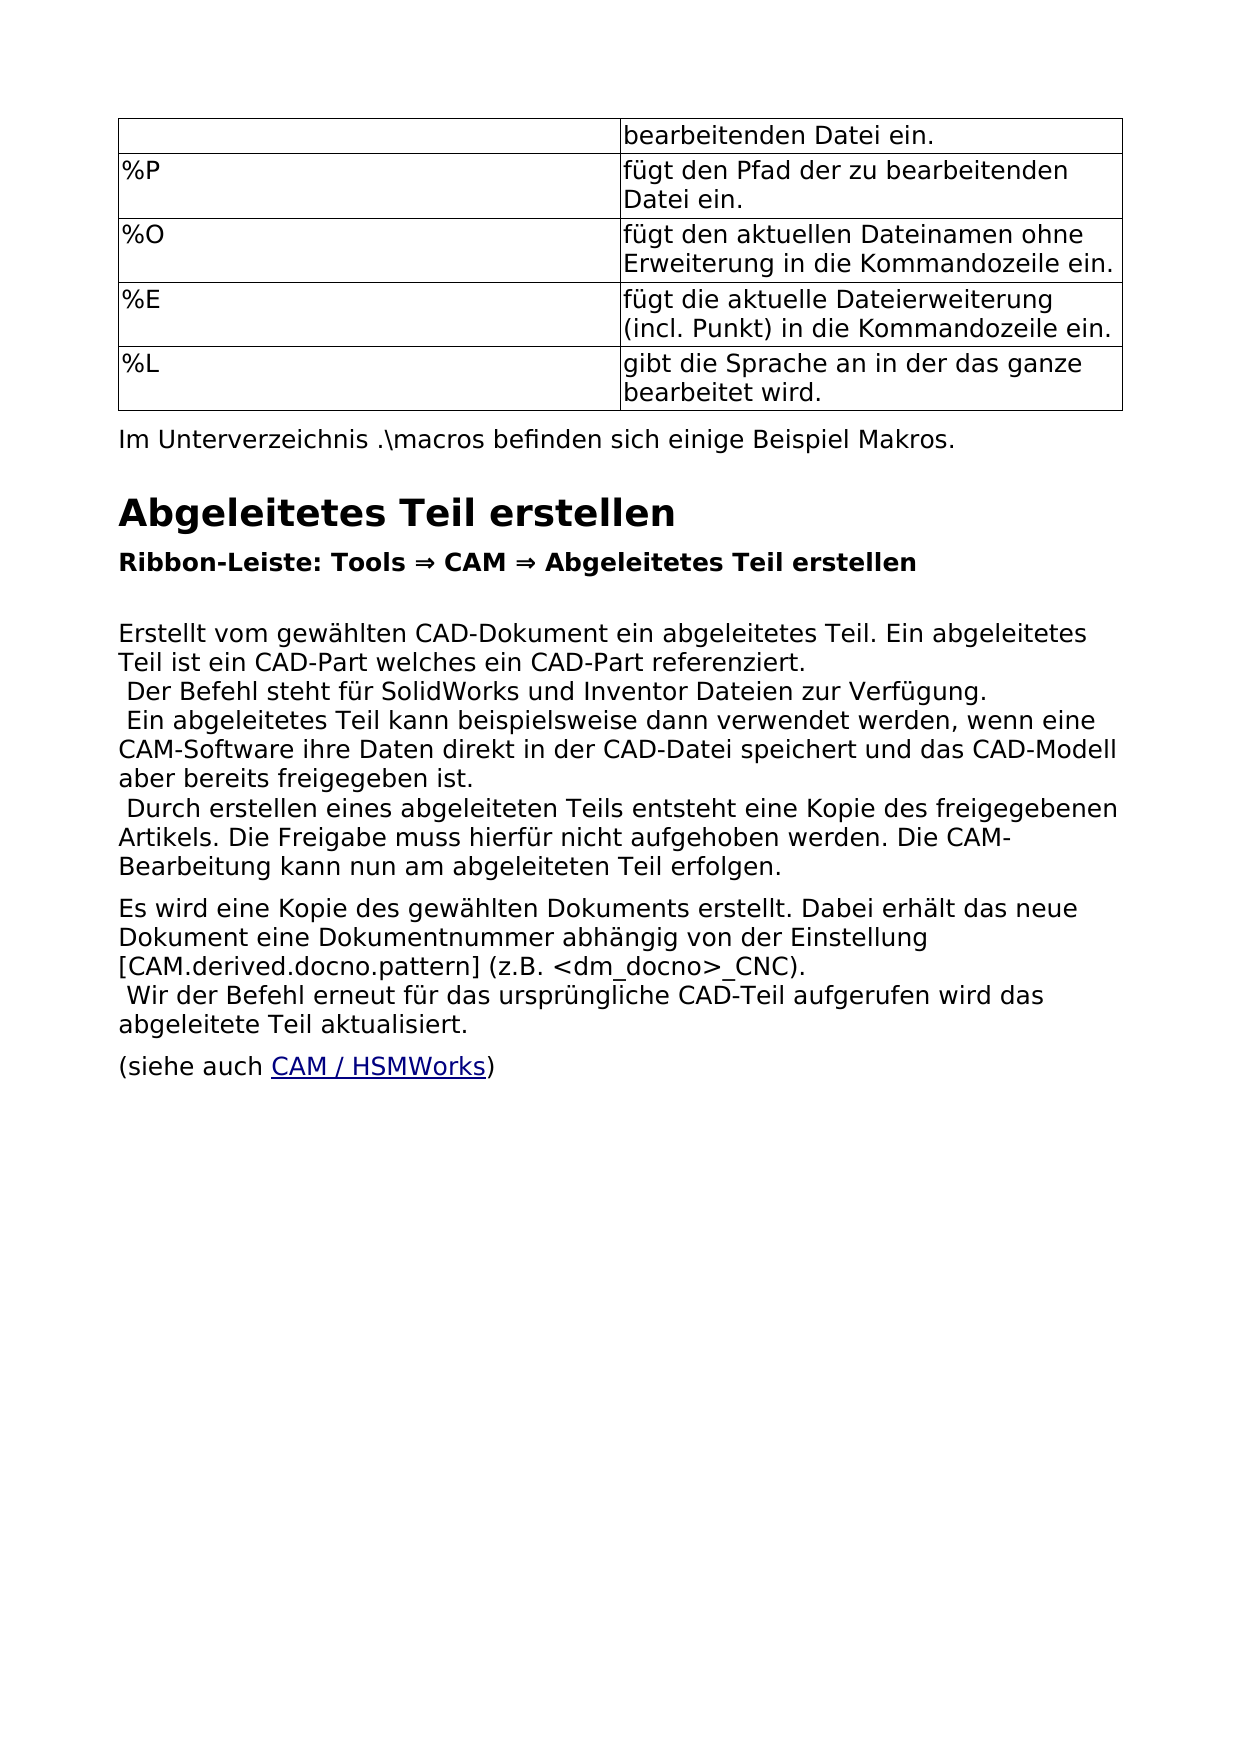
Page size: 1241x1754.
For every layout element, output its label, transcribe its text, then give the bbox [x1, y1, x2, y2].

table_cell %P [119, 154, 620, 217]
table_cell fügt den aktuellen Dateinamen ohne Erweiterung in die Kommandozeile ein. [621, 219, 1122, 282]
text Erstellt vom gewählten CAD-Dokument ein abgeleitetes Teil. Ein abgeleitetes Teil ist ein CAD-Part welches ein CAD-Part referenziert. Der Befehl steht für SolidWorks und Inventor Dateien zur Verfügung. Ein abgeleitetes Teil kann beispielsweise dann verwendet werden, wenn eine CAM-Software ihre Daten direkt in der CAD-Datei speichert und das CAD-Modell aber bereits freigegeben ist. Durch erstellen eines abgeleiteten Teils entsteht eine Kopie des freigegebenen Artikels. Die Freigabe muss hierfür nicht aufgehoben werden. Die CAM-Bearbeitung kann nun am abgeleiteten Teil erfolgen. [118, 619, 1122, 881]
subtitle Abgeleitetes Teil erstellen [118, 492, 1122, 536]
table_cell %O [119, 219, 620, 282]
table_cell fügt die aktuelle Dateierweiterung (incl. Punkt) in die Kommandozeile ein. [621, 283, 1122, 346]
text Im Unterverzeichnis .\macros befinden sich einige Beispiel Makros. [118, 425, 1122, 454]
table_cell %L [119, 347, 620, 410]
text Ribbon-Leiste: Tools ⇒ CAM ⇒ Abgeleitetes Teil erstellen [118, 548, 1122, 606]
table_cell fügt den Pfad der zu bearbeitenden Datei ein. [621, 154, 1122, 217]
text Es wird eine Kopie des gewählten Dokuments erstellt. Dabei erhält das neue Dokument eine Dokumentnummer abhängig von der Einstellung [CAM.derived.docno.pattern] (z.B. <dm_docno>_CNC). Wir der Befehl erneut für das ursprüngliche CAD-Teil aufgerufen wird das abgeleitete Teil aktualisiert. [118, 894, 1122, 1040]
table_cell gibt die Sprache an in der das ganze bearbeitet wird. [621, 347, 1122, 410]
text (siehe auch CAM / HSMWorks) [118, 1052, 1122, 1081]
table_cell %E [119, 283, 620, 346]
table_cell [119, 119, 620, 153]
table_cell bearbeitenden Datei ein. [621, 119, 1122, 153]
